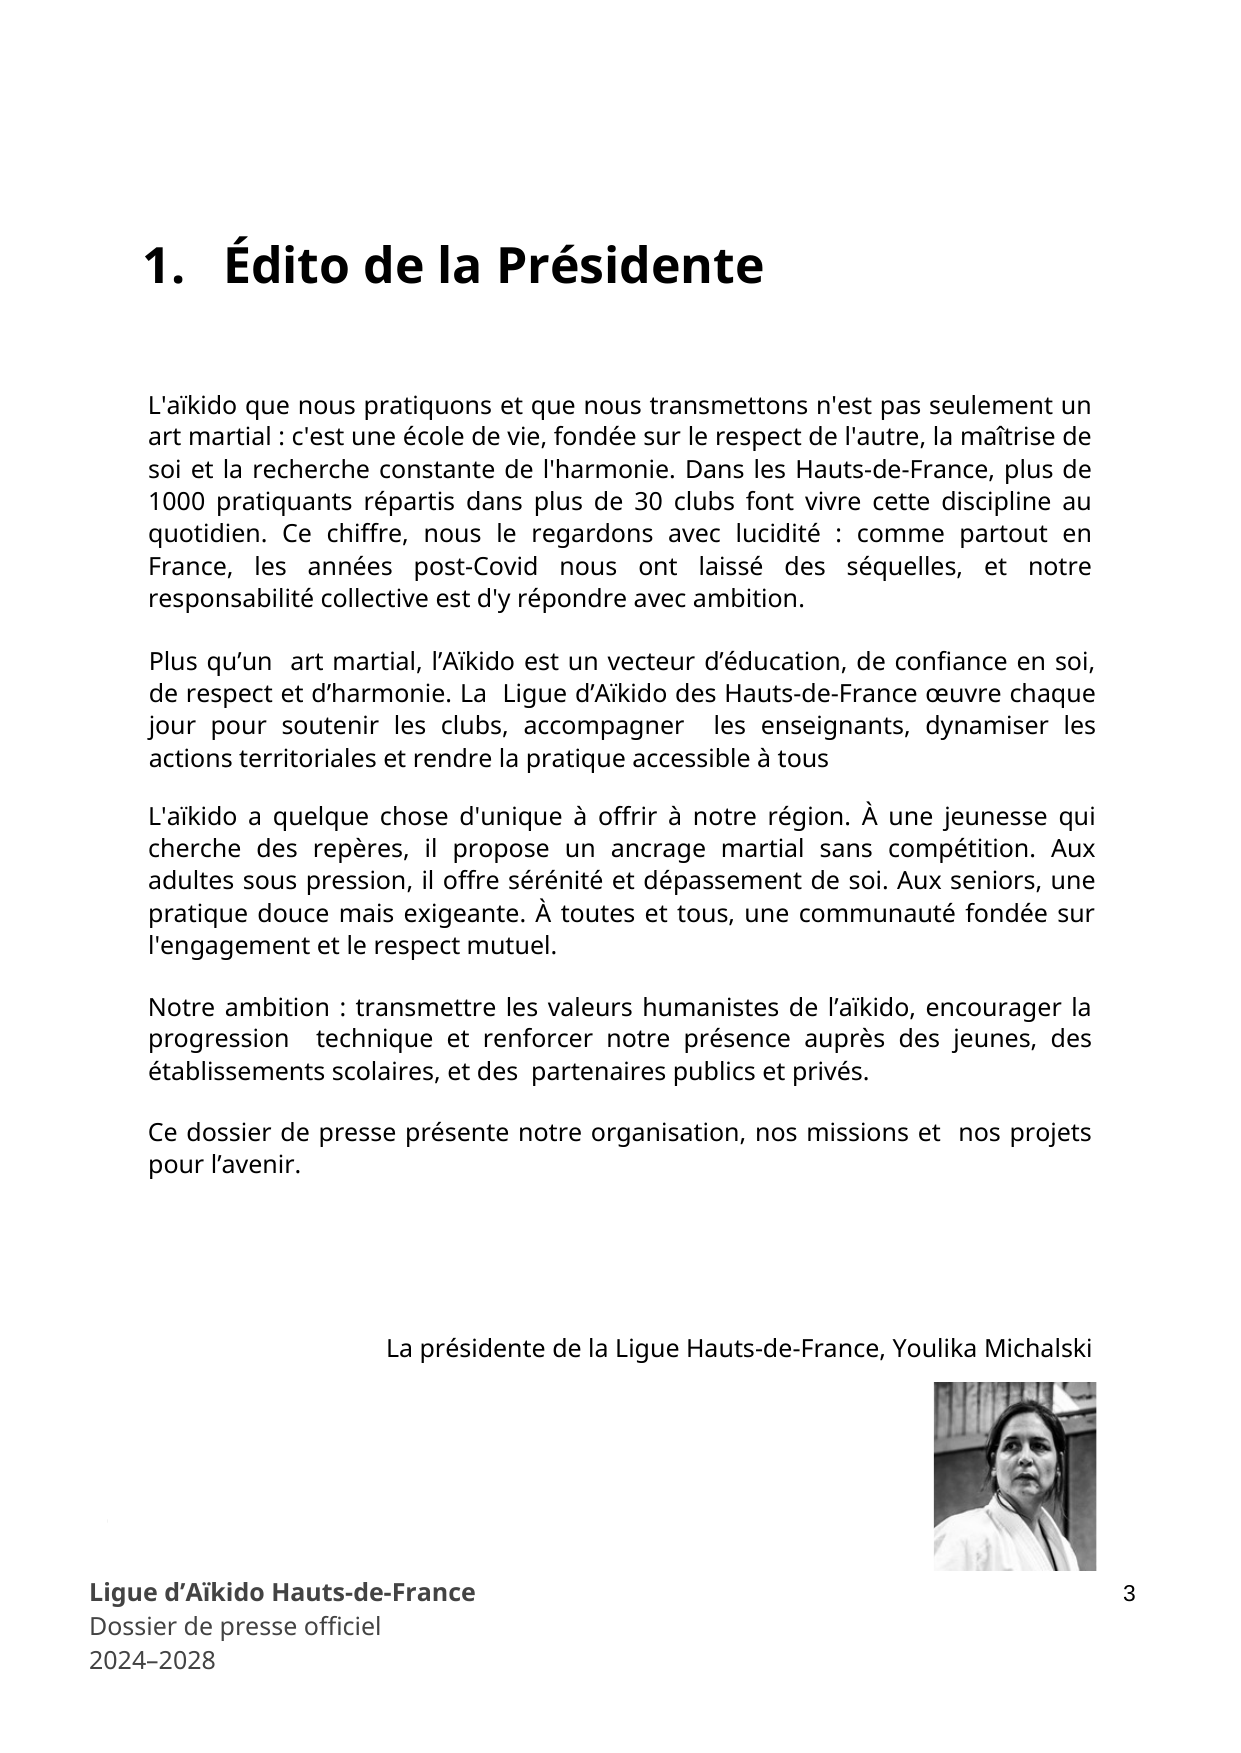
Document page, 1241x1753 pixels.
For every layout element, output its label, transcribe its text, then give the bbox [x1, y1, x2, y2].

subtitle Édito de la Présidente [185, 230, 1097, 298]
text L'aïkido a quelque chose d'unique à offrir à notre région. À une jeunesse qui cherche des repères, il propose un ancrage martial sans compétition. Aux adultes sous pression, il offre sérénité et dépassement de soi. Aux seniors, une pratique douce mais exigeante. À toutes et tous, une communauté fondée sur l'engagement et le respect mutuel. [148, 800, 1097, 962]
text Plus qu’un art martial, l’Aïkido est un vecteur d’éducation, de confiance en soi, de respect et d’harmonie. La Ligue d’Aïkido des Hauts-de-France œuvre chaque jour pour soutenir les clubs, accompagner les enseignants, dynamiser les actions territoriales et rendre la pratique accessible à tous [148, 644, 1097, 775]
text Notre ambition : transmettre les valeurs humanistes de l’aïkido, encourager la progression technique et renforcer notre présence auprès des jeunes, des établissements scolaires, et des partenaires publics et privés. [148, 990, 1093, 1087]
picture [933, 1382, 1097, 1571]
text L'aïkido que nous pratiquons et que nous transmettons n'est pas seulement un art martial : c'est une école de vie, fondée sur le respect de l'autre, la maîtrise de soi et la recherche constante de l'harmonie. Dans les Hauts-de-France, plus de 1000 pratiquants répartis dans plus de 30 clubs font vivre cette discipline au quotidien. Ce chiffre, nous le regardons avec lucidité : comme partout en France, les années post-Covid nous ont laissé des séquelles, et notre responsabilité collective est d'y répondre avec ambition. [148, 388, 1093, 615]
text La présidente de la Ligue Hauts-de-France, Youlika Michalski [148, 1331, 1093, 1363]
text Ce dossier de presse présente notre organisation, nos missions et nos projets pour l’avenir. [148, 1116, 1093, 1181]
